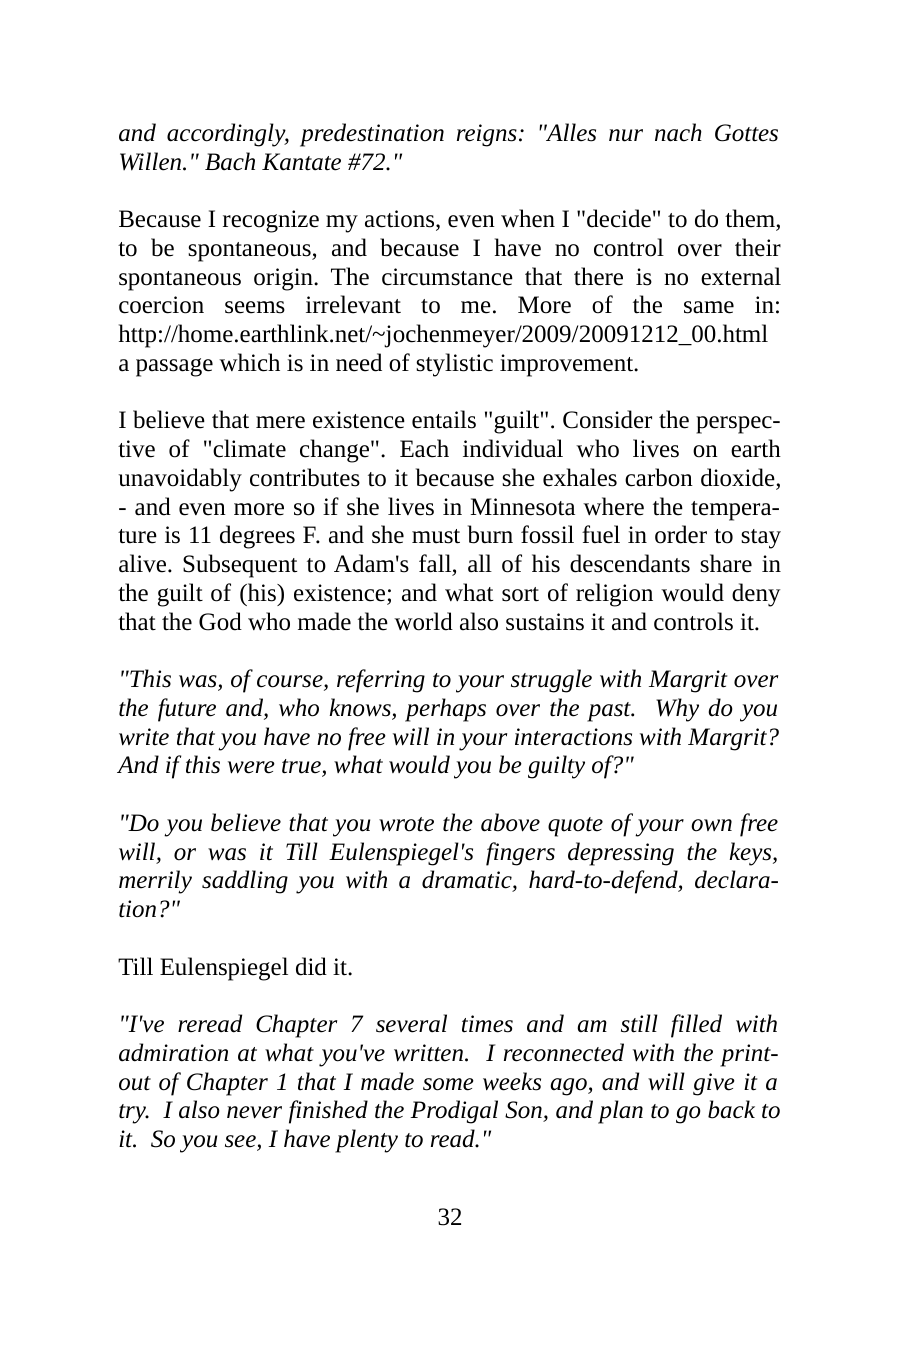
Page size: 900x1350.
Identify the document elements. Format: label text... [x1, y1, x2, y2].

text I believe that mere existence entails "guilt". Consider the perspec-tive of "climate change". Each individual who lives on earth unavoidably contributes to it because she exhales carbon dioxide, - and even more so if she lives in Minnesota where the tempera-ture is 11 degrees F. and she must burn fossil fuel in order to stay alive. Subsequent to Adam's fall, all of his descendants share in the guilt of (his) existence; and what sort of religion would deny that the God who made the world also sustains it and controls it. [118, 406, 782, 636]
text "This was, of course, referring to your struggle with Margrit over the future and, who knows, perhaps over the past. Why do you write that you have no free will in your interactions with Margrit? And if this were true, what would you be guilty of?" [118, 664, 782, 779]
text Till Eulenspiegel did it. [118, 952, 782, 981]
text "Do you believe that you wrote the above quote of your own free will, or was it Till Eulenspiegel's fingers depressing the keys, merrily saddling you with a dramatic, hard-to-defend, declara-tion?" [118, 808, 782, 923]
text and accordingly, predestination reigns: "Alles nur nach Gottes Willen." Bach Kantate #72." [118, 118, 782, 176]
text "I've reread Chapter 7 several times and am still filled with admiration at what you've written. I reconnected with the print-out of Chapter 1 that I made some weeks ago, and will give it a try. I also never finished the Prodigal Son, and plan to go back to it. So you see, I have plenty to read." [118, 1009, 782, 1153]
text Because I recognize my actions, even when I "decide" to do them, to be spontaneous, and because I have no control over their spontaneous origin. The circumstance that there is no external coercion seems irrelevant to me. More of the same in: http://home.earthlink.net/~jochenmeyer/2009/20091212_00.html a passage which is in need of stylistic improvement. [118, 204, 782, 377]
